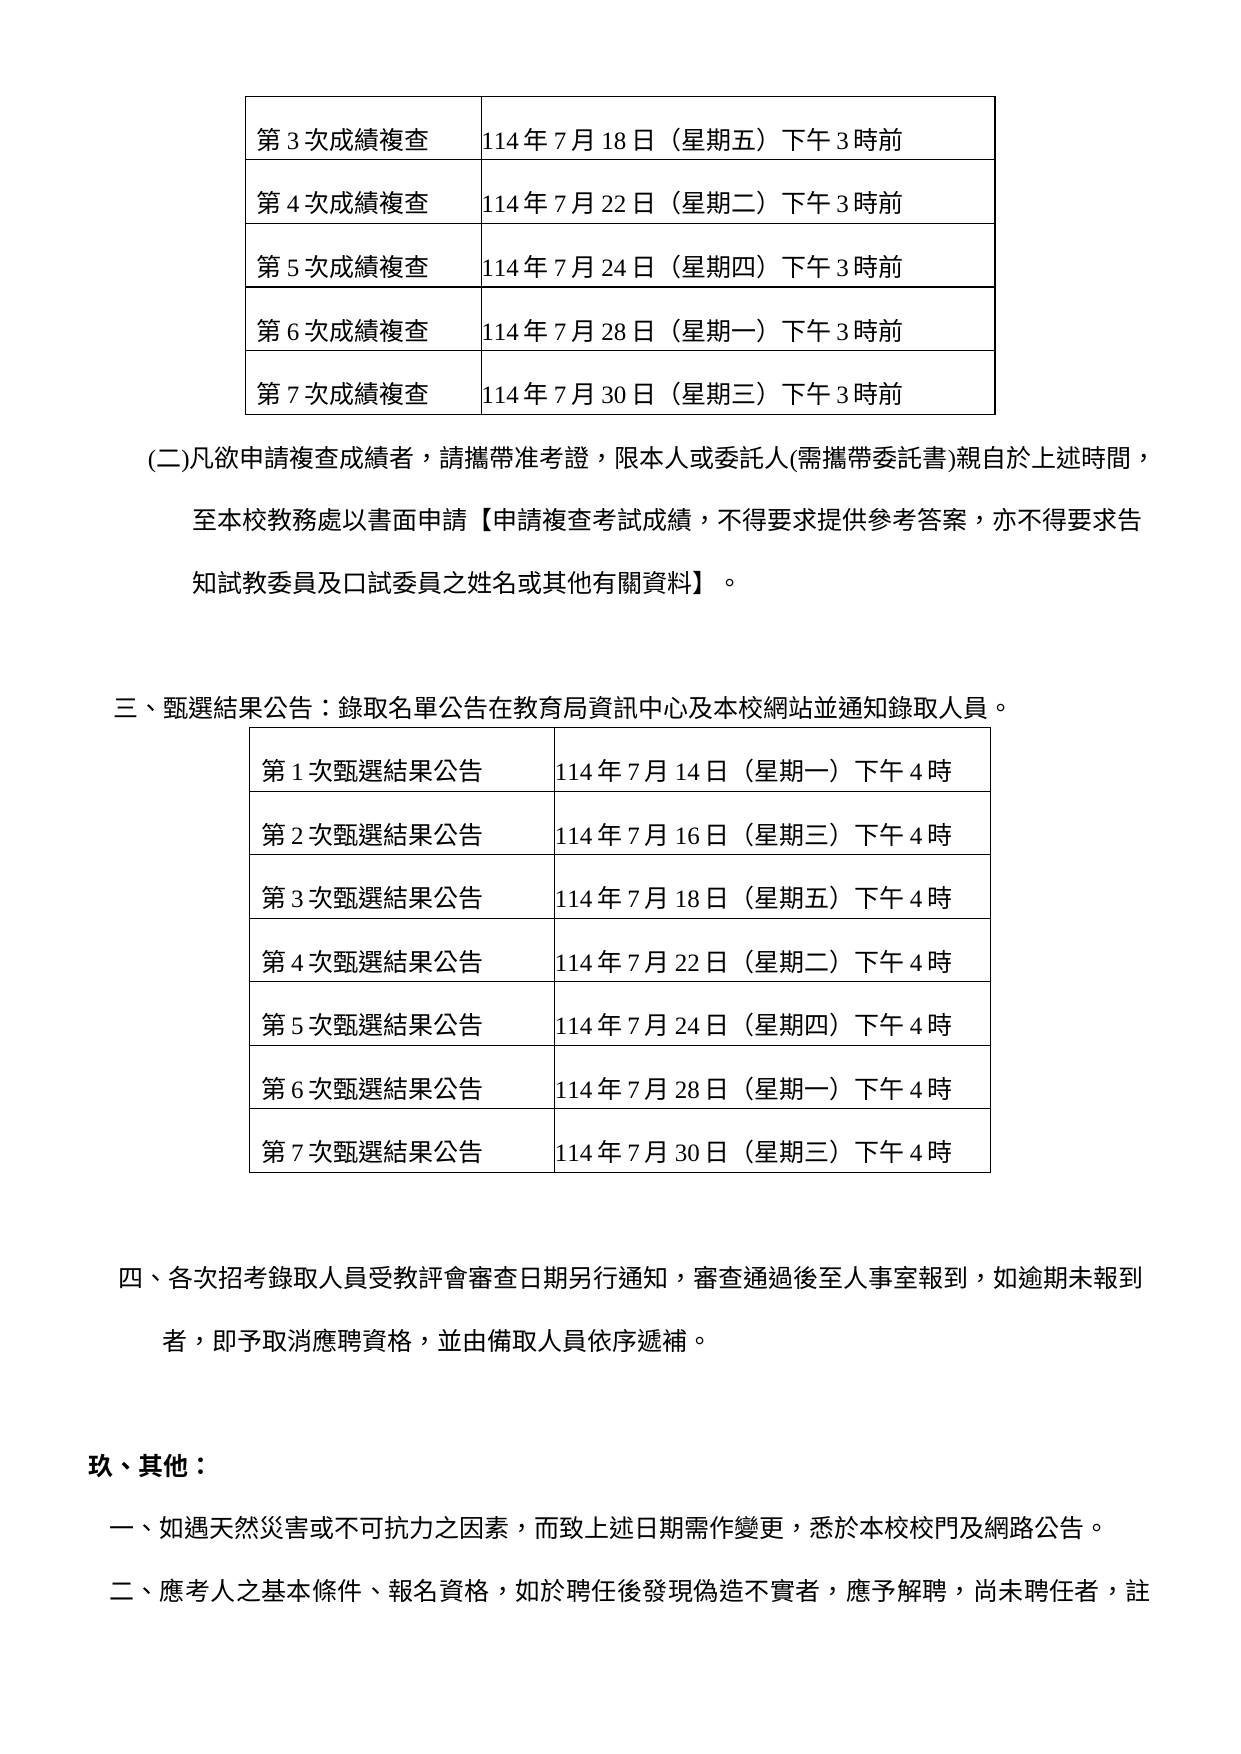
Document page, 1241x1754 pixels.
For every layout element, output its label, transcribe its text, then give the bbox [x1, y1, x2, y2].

table_cell 114年7月30日（星期三）下午4時 [555, 1109, 990, 1172]
table_cell 第7次甄選結果公告 [250, 1109, 554, 1172]
table_cell 第2次甄選結果公告 [250, 792, 554, 854]
table_cell 114年7月22日（星期二）下午3時前 [482, 160, 994, 223]
table_cell 第6次甄選結果公告 [250, 1046, 554, 1108]
table_cell 第7次成績複查 [246, 351, 481, 413]
table_cell 114年7月22日（星期二）下午4時 [555, 919, 990, 981]
table_cell 114年7月16日（星期三）下午4時 [555, 792, 990, 854]
text (二)凡欲申請複查成績者，請攜帶准考證，限本人或委託人(需攜帶委託書)親自於上述時間，至本校教務處以書面申請【申請複查考試成績，不得要求提供參考答案，亦不得要求告知試教委員及口試委員之姓名或其他有關資料】。 [148, 414, 1152, 602]
table_header 第1次甄選結果公告 [250, 728, 554, 791]
text 四、各次招考錄取人員受教評會審查日期另行通知，審查通過後至人事室報到，如逾期未報到者，即予取消應聘資格，並由備取人員依序遞補。 [118, 1235, 1152, 1360]
table_cell 114年7月24日（星期四）下午3時前 [482, 224, 994, 286]
table_cell 114年7月18日（星期五）下午3時前 [482, 97, 994, 159]
table_header 114年7月14日（星期一）下午4時 [555, 728, 990, 791]
table_cell 第3次甄選結果公告 [250, 855, 554, 918]
text 玖、其他： [89, 1423, 1152, 1485]
table_cell 第5次甄選結果公告 [250, 982, 554, 1045]
table_cell 114年7月28日（星期一）下午3時前 [482, 288, 994, 350]
table_cell 114年7月30日（星期三）下午3時前 [482, 351, 994, 413]
table_cell 114年7月18日（星期五）下午4時 [555, 855, 990, 918]
table_cell 第5次成績複查 [246, 224, 481, 286]
table_cell 第6次成績複查 [246, 288, 481, 350]
table_cell 第4次甄選結果公告 [250, 919, 554, 981]
table_cell 114年7月28日（星期一）下午4時 [555, 1046, 990, 1108]
table_cell 114年7月24日（星期四）下午4時 [555, 982, 990, 1045]
table_cell 第3次成績複查 [246, 97, 481, 159]
text 二、應考人之基本條件、報名資格，如於聘任後發現偽造不實者，應予解聘，尚未聘任者，註 [109, 1548, 1152, 1610]
text 三、甄選結果公告：錄取名單公告在教育局資訊中心及本校網站並通知錄取人員。 [114, 664, 1152, 727]
table_cell 第4次成績複查 [246, 160, 481, 223]
text 一、如遇天然災害或不可抗力之因素，而致上述日期需作變更，悉於本校校門及網路公告。 [109, 1485, 1152, 1548]
